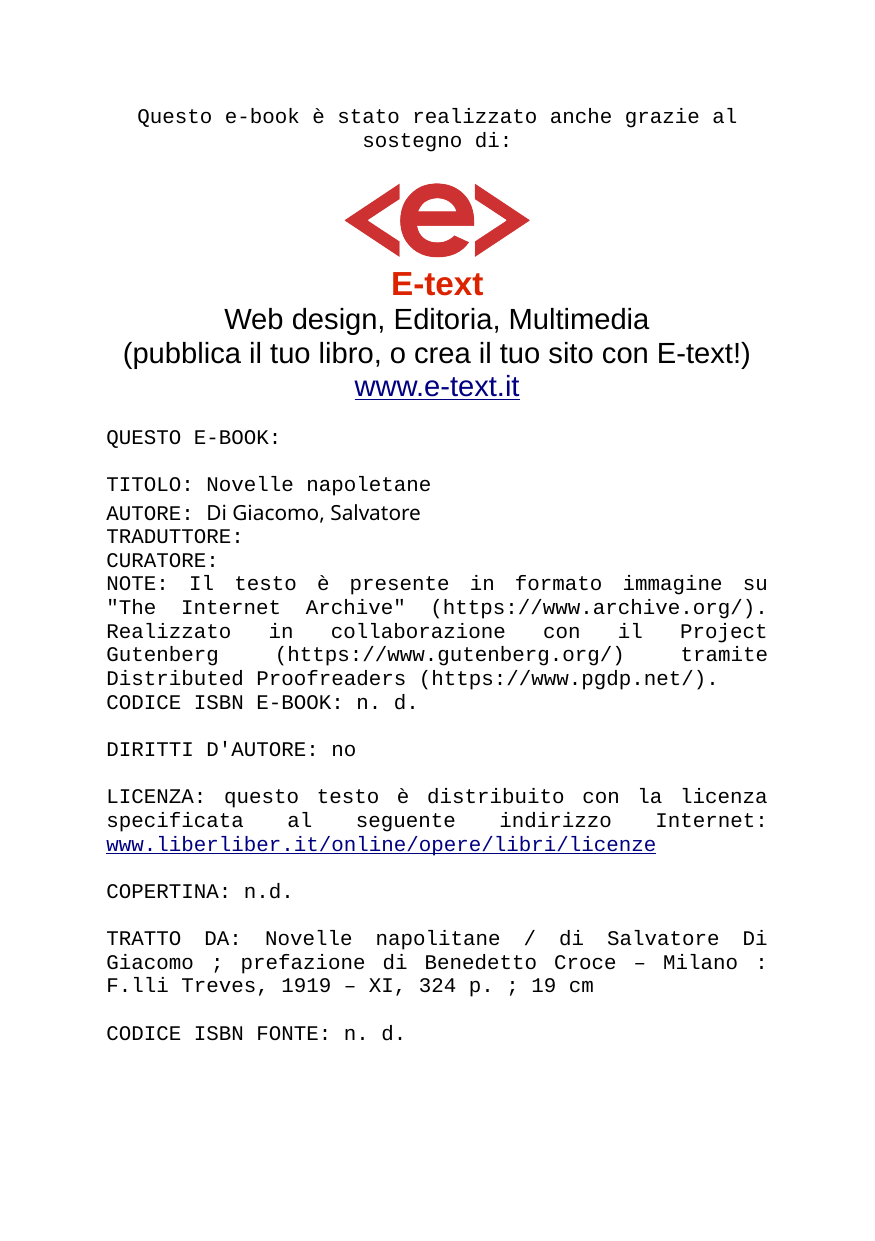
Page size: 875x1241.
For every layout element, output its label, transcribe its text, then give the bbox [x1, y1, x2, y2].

text LICENZA: questo testo è distribuito con la licenza specificata al seguente indirizzo Internet: www.liberliber.it/online/opere/libri/licenze [106, 786, 768, 857]
text (pubblica il tuo libro, o crea il tuo sito con E-text!) [106, 336, 768, 369]
text www.e-text.it [106, 369, 768, 403]
text TITOLO: Novelle napoletane [106, 474, 768, 498]
text Questo e-book è stato realizzato anche grazie al sostegno di: [106, 106, 768, 153]
text DIRITTI D'AUTORE: no [106, 739, 768, 763]
text NOTE: Il testo è presente in formato immagine su "The Internet Archive" (https://www.archive.org/). Realizzato in collaborazione con il Project Gutenberg (https://www.gutenberg.org/) tramite Distributed Proofreaders (https://www.pgdp.net/). [106, 573, 768, 692]
text CODICE ISBN FONTE: n. d. [106, 1023, 768, 1046]
text TRATTO DA: Novelle napolitane / di Salvatore Di Giacomo ; prefazione di Benedetto Croce – Milano : F.lli Treves, 1919 – XI, 324 p. ; 19 cm [106, 928, 768, 999]
text Web design, Editoria, Multimedia [106, 302, 768, 336]
text QUESTO E-BOOK: [106, 427, 768, 450]
text CODICE ISBN E-BOOK: n. d. [106, 692, 768, 715]
picture [343, 183, 531, 258]
text AUTORE: Di Giacomo, Salvatore [106, 498, 768, 526]
text COPERTINA: n.d. [106, 881, 768, 904]
text E-text [106, 264, 768, 302]
text TRADUTTORE: [106, 526, 768, 550]
text CURATORE: [106, 550, 768, 573]
